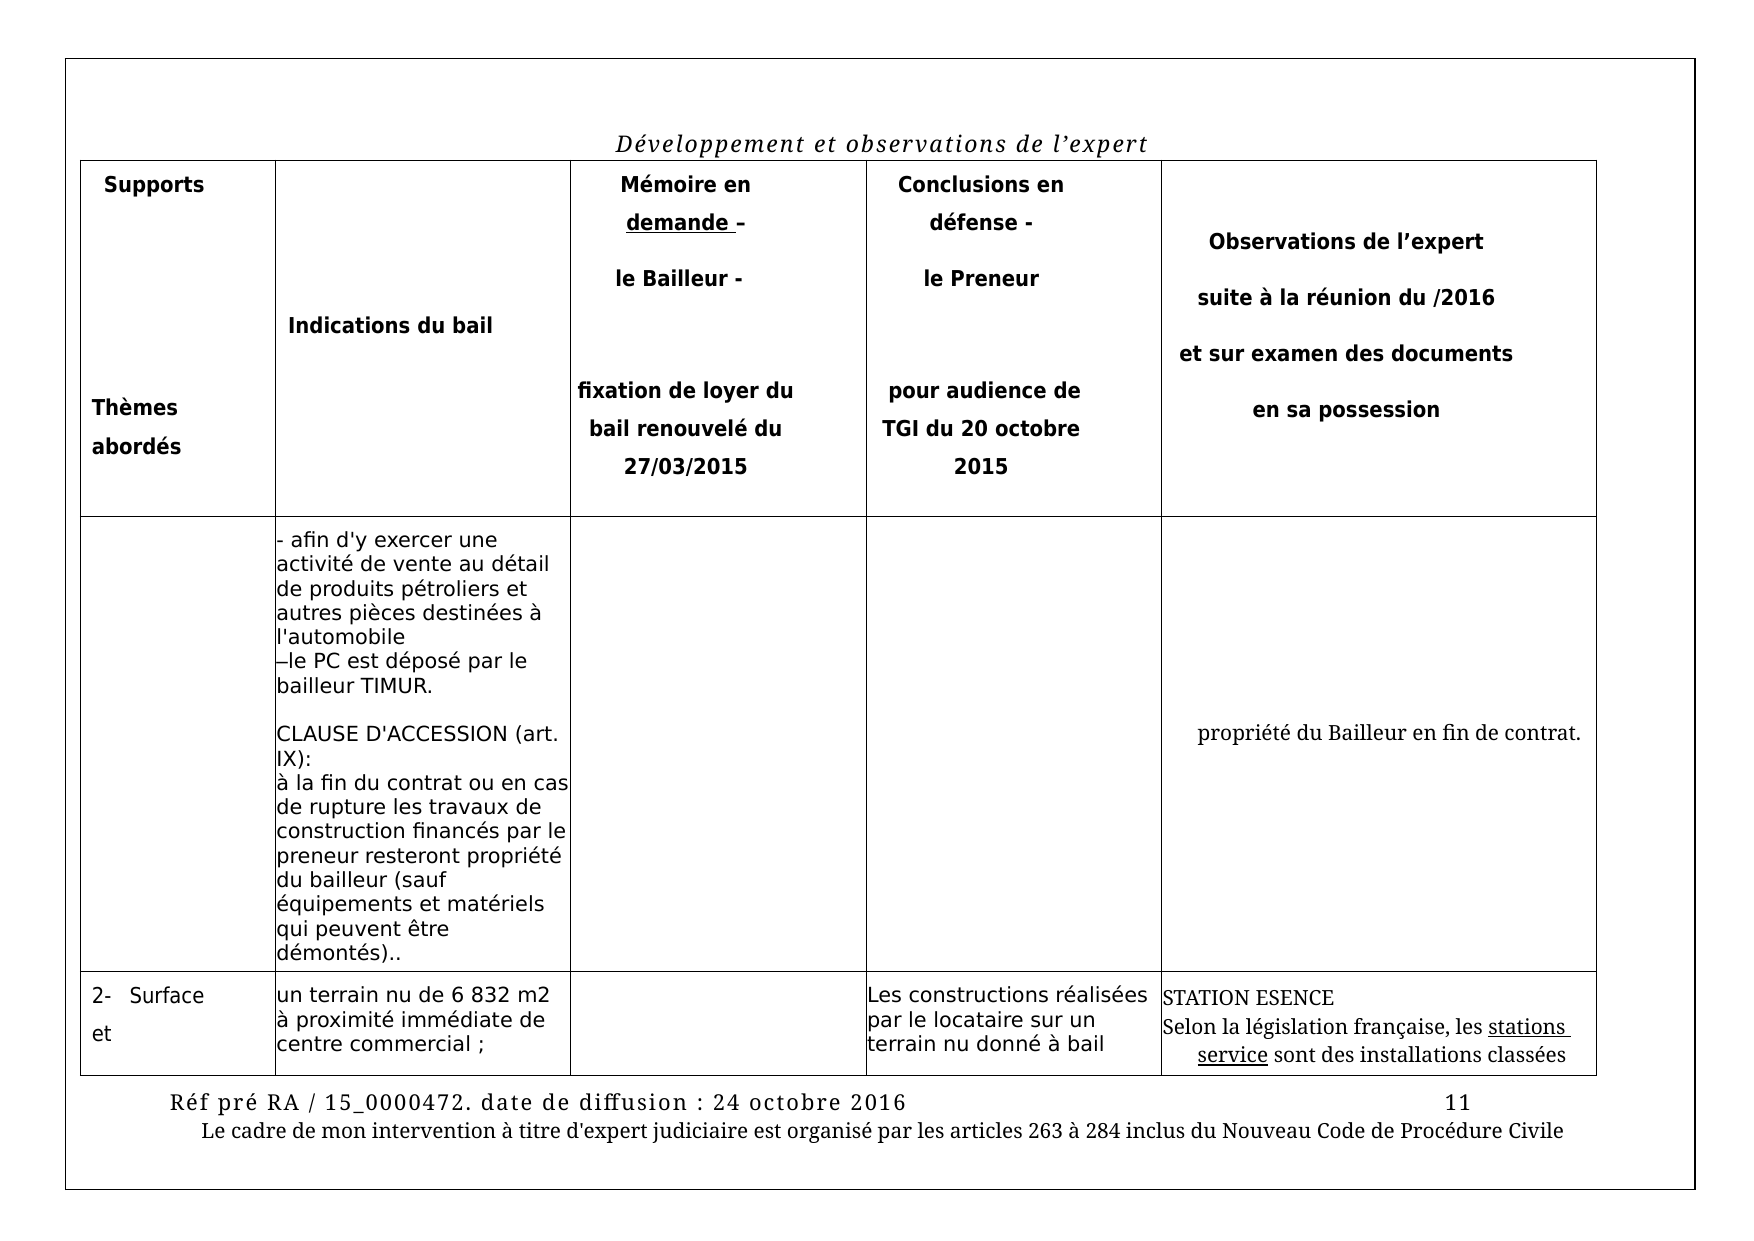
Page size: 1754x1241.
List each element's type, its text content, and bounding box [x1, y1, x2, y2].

table_cell STATION ESENCE Selon la législation française, les stations service sont des installations classées [1162, 972, 1596, 1074]
table_header Mémoire en demande – le Bailleur - fixation de loyer du bail renouvelé du 27/03/2015 [571, 161, 866, 516]
table_cell [867, 517, 1161, 971]
table_header Conclusions en défense - le Preneur pour audience de TGI du 20 octobre 2015 [867, 161, 1161, 516]
table_header Observations de l’expert suite à la réunion du /2016 et sur examen des documents en sa possession [1162, 161, 1596, 516]
table_cell 2- Surface et [81, 972, 275, 1074]
table_header Indications du bail [276, 161, 570, 516]
table_header Supports Thèmes abordés [81, 161, 275, 516]
table_cell un terrain nu de 6 832 m2 à proximité immédiate de centre commercial ; [276, 972, 570, 1074]
table_cell Les constructions réalisées par le locataire sur un terrain nu donné à bail [867, 972, 1161, 1074]
table_cell propriété du Bailleur en fin de contrat. [1162, 517, 1596, 971]
table_cell [81, 517, 275, 971]
table_cell [571, 517, 866, 971]
table_cell - afin d'y exercer une activité de vente au détail de produits pétroliers et autres pièces destinées à l'automobile le PC est déposé par le bailleur TIMUR. CLAUSE D'ACCESSION (art. IX): à la fin du contrat ou en cas de rupture les travaux de construction financés par le preneur resteront propriété du bailleur (sauf équipements et matériels qui peuvent être démontés).. [276, 517, 570, 971]
table_cell [571, 972, 866, 1074]
